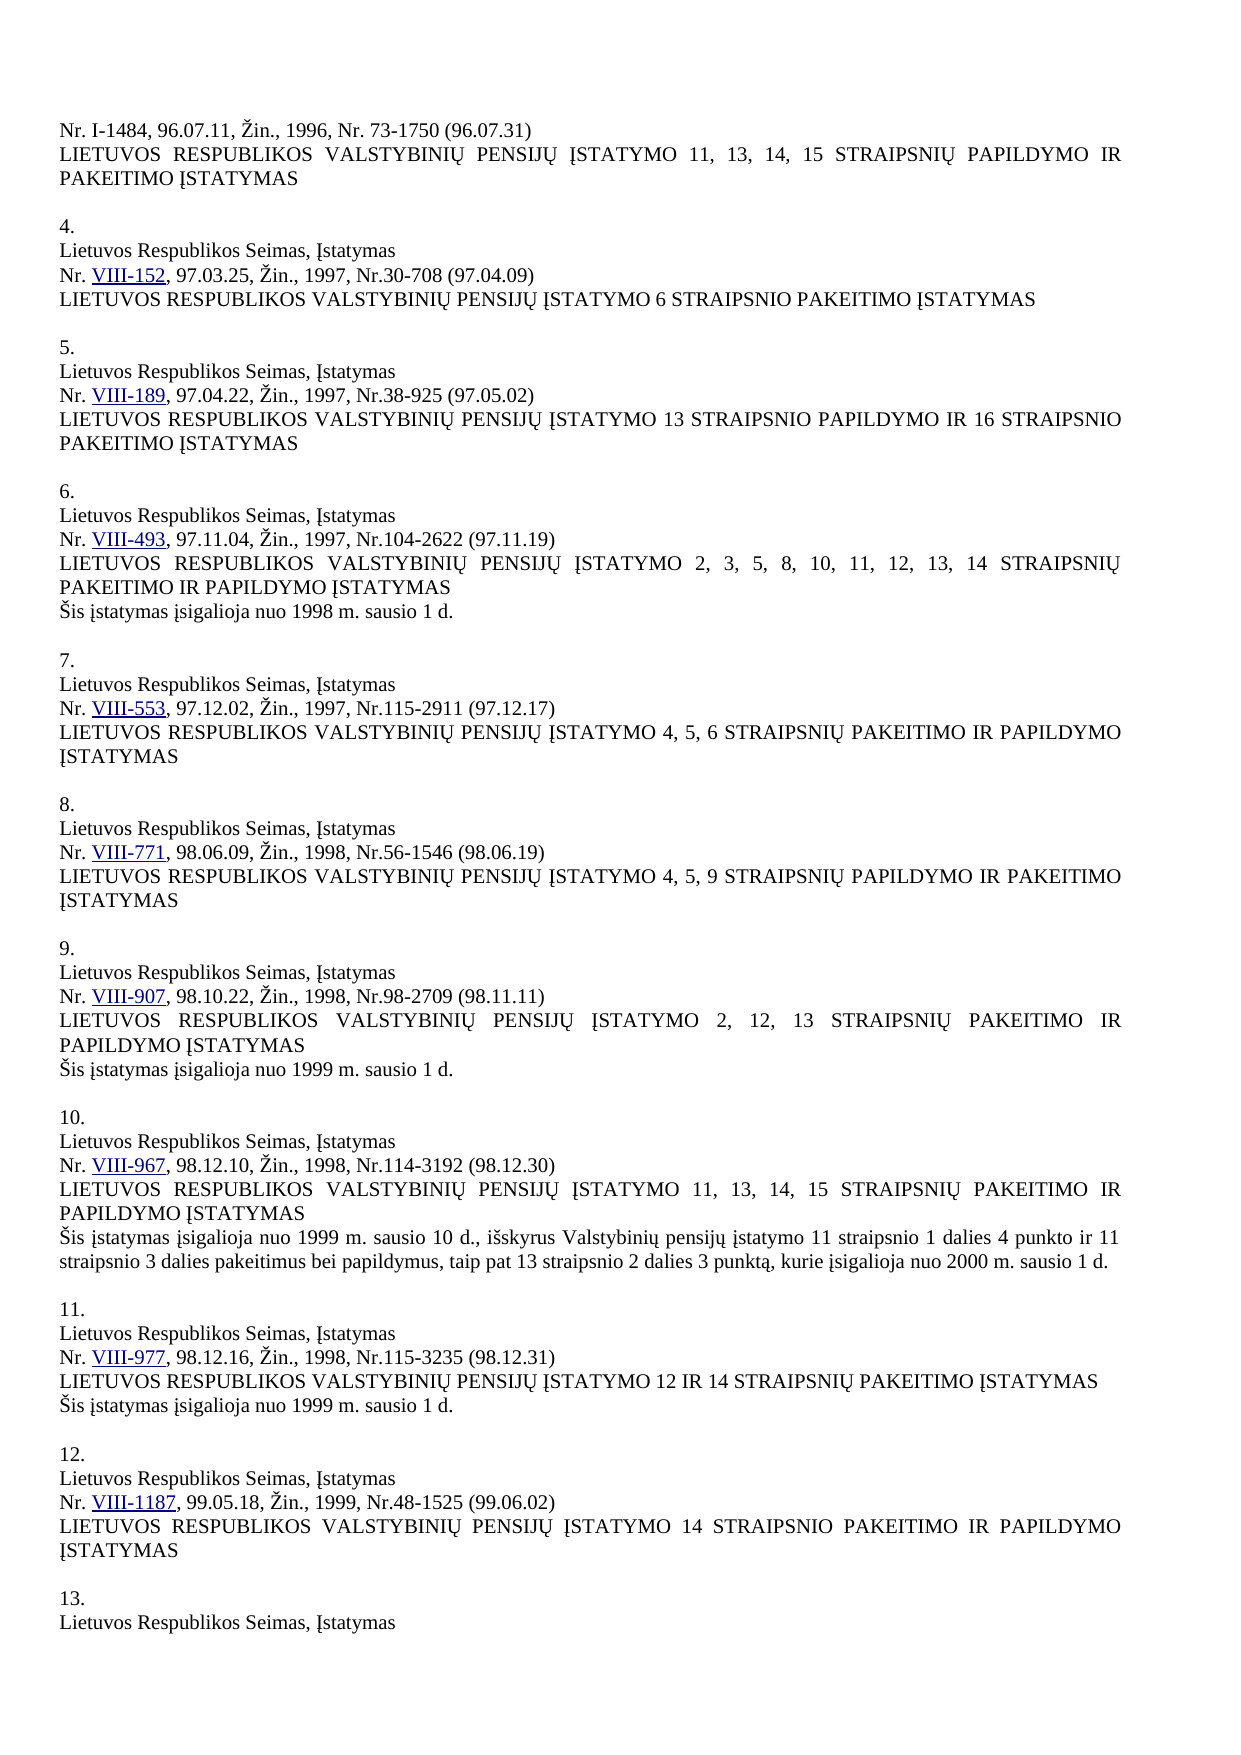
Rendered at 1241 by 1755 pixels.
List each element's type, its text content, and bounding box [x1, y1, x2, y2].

text 7. [59, 647, 1122, 672]
text Šis įstatymas įsigalioja nuo 1999 m. sausio 1 d. [59, 1393, 1122, 1417]
text Šis įstatymas įsigalioja nuo 1999 m. sausio 1 d. [59, 1057, 1124, 1081]
text Nr. VIII-152, 97.03.25, Žin., 1997, Nr.30-708 (97.04.09) [59, 262, 1122, 287]
text Lietuvos Respublikos Seimas, Įstatymas [59, 960, 1122, 984]
text 5. [59, 335, 1122, 359]
text LIETUVOS RESPUBLIKOS VALSTYBINIŲ PENSIJŲ ĮSTATYMO 14 STRAIPSNIO PAKEITIMO IR PAPILDYMO ĮSTATYMAS [59, 1514, 1122, 1562]
text Lietuvos Respublikos Seimas, Įstatymas [59, 359, 1122, 383]
text Lietuvos Respublikos Seimas, Įstatymas [59, 503, 1122, 527]
text LIETUVOS RESPUBLIKOS VALSTYBINIŲ PENSIJŲ ĮSTATYMO 13 STRAIPSNIO PAPILDYMO IR 16 STRAIPSNIO PAKEITIMO ĮSTATYMAS [59, 407, 1122, 455]
text Nr. VIII-771, 98.06.09, Žin., 1998, Nr.56-1546 (98.06.19) [59, 840, 1122, 864]
text Lietuvos Respublikos Seimas, Įstatymas [59, 238, 1122, 262]
text LIETUVOS RESPUBLIKOS VALSTYBINIŲ PENSIJŲ ĮSTATYMO 11, 13, 14, 15 STRAIPSNIŲ PAPILDYMO IR PAKEITIMO ĮSTATYMAS [59, 142, 1122, 190]
text 8. [59, 792, 1122, 816]
text LIETUVOS RESPUBLIKOS VALSTYBINIŲ PENSIJŲ ĮSTATYMO 11, 13, 14, 15 STRAIPSNIŲ PAKEITIMO IR PAPILDYMO ĮSTATYMAS [59, 1177, 1122, 1225]
text 11. [59, 1297, 1122, 1321]
text LIETUVOS RESPUBLIKOS VALSTYBINIŲ PENSIJŲ ĮSTATYMO 12 IR 14 STRAIPSNIŲ PAKEITIMO ĮSTATYMAS [59, 1369, 1122, 1393]
text Nr. VIII-1187, 99.05.18, Žin., 1999, Nr.48-1525 (99.06.02) [59, 1490, 1122, 1514]
text Nr. I-1484, 96.07.11, Žin., 1996, Nr. 73-1750 (96.07.31) [59, 118, 1122, 142]
text LIETUVOS RESPUBLIKOS VALSTYBINIŲ PENSIJŲ ĮSTATYMO 6 STRAIPSNIO PAKEITIMO ĮSTATYMAS [59, 287, 1122, 311]
text Lietuvos Respublikos Seimas, Įstatymas [59, 816, 1122, 840]
text Lietuvos Respublikos Seimas, Įstatymas [59, 672, 1122, 696]
text Nr. VIII-553, 97.12.02, Žin., 1997, Nr.115-2911 (97.12.17) [59, 696, 1122, 720]
text Nr. VIII-967, 98.12.10, Žin., 1998, Nr.114-3192 (98.12.30) [59, 1153, 1122, 1177]
text Nr. VIII-907, 98.10.22, Žin., 1998, Nr.98-2709 (98.11.11) [59, 984, 1122, 1008]
text LIETUVOS RESPUBLIKOS VALSTYBINIŲ PENSIJŲ ĮSTATYMO 4, 5, 6 STRAIPSNIŲ PAKEITIMO IR PAPILDYMO ĮSTATYMAS [59, 720, 1122, 768]
text Nr. VIII-189, 97.04.22, Žin., 1997, Nr.38-925 (97.05.02) [59, 383, 1122, 407]
text Lietuvos Respublikos Seimas, Įstatymas [59, 1321, 1122, 1345]
text Lietuvos Respublikos Seimas, Įstatymas [59, 1466, 1122, 1490]
text Lietuvos Respublikos Seimas, Įstatymas [59, 1129, 1122, 1153]
text LIETUVOS RESPUBLIKOS VALSTYBINIŲ PENSIJŲ ĮSTATYMO 4, 5, 9 STRAIPSNIŲ PAPILDYMO IR PAKEITIMO ĮSTATYMAS [59, 864, 1122, 912]
text LIETUVOS RESPUBLIKOS VALSTYBINIŲ PENSIJŲ ĮSTATYMO 2, 12, 13 STRAIPSNIŲ PAKEITIMO IR PAPILDYMO ĮSTATYMAS [59, 1008, 1122, 1057]
text 10. [59, 1105, 1122, 1129]
text 12. [59, 1442, 1122, 1466]
text Lietuvos Respublikos Seimas, Įstatymas [59, 1610, 1122, 1634]
text Nr. VIII-977, 98.12.16, Žin., 1998, Nr.115-3235 (98.12.31) [59, 1345, 1122, 1369]
text 9. [59, 936, 1122, 960]
text 4. [59, 214, 1122, 238]
text Šis įstatymas įsigalioja nuo 1999 m. sausio 10 d., išskyrus Valstybinių pensijų įstatymo 11 straipsnio 1 dalies 4 punkto ir 11 straipsnio 3 dalies pakeitimus bei papildymus, taip pat 13 straipsnio 2 dalies 3 punktą, kurie įsigalioja nuo 2000 m. sausio 1 d. [59, 1225, 1122, 1273]
text Nr. VIII-493, 97.11.04, Žin., 1997, Nr.104-2622 (97.11.19) [59, 527, 1122, 551]
text 6. [59, 479, 1122, 503]
text 13. [59, 1586, 1122, 1610]
text LIETUVOS RESPUBLIKOS VALSTYBINIŲ PENSIJŲ ĮSTATYMO 2, 3, 5, 8, 10, 11, 12, 13, 14 STRAIPSNIŲ PAKEITIMO IR PAPILDYMO ĮSTATYMAS [59, 551, 1122, 599]
text Šis įstatymas įsigalioja nuo 1998 m. sausio 1 d. [59, 599, 1122, 623]
